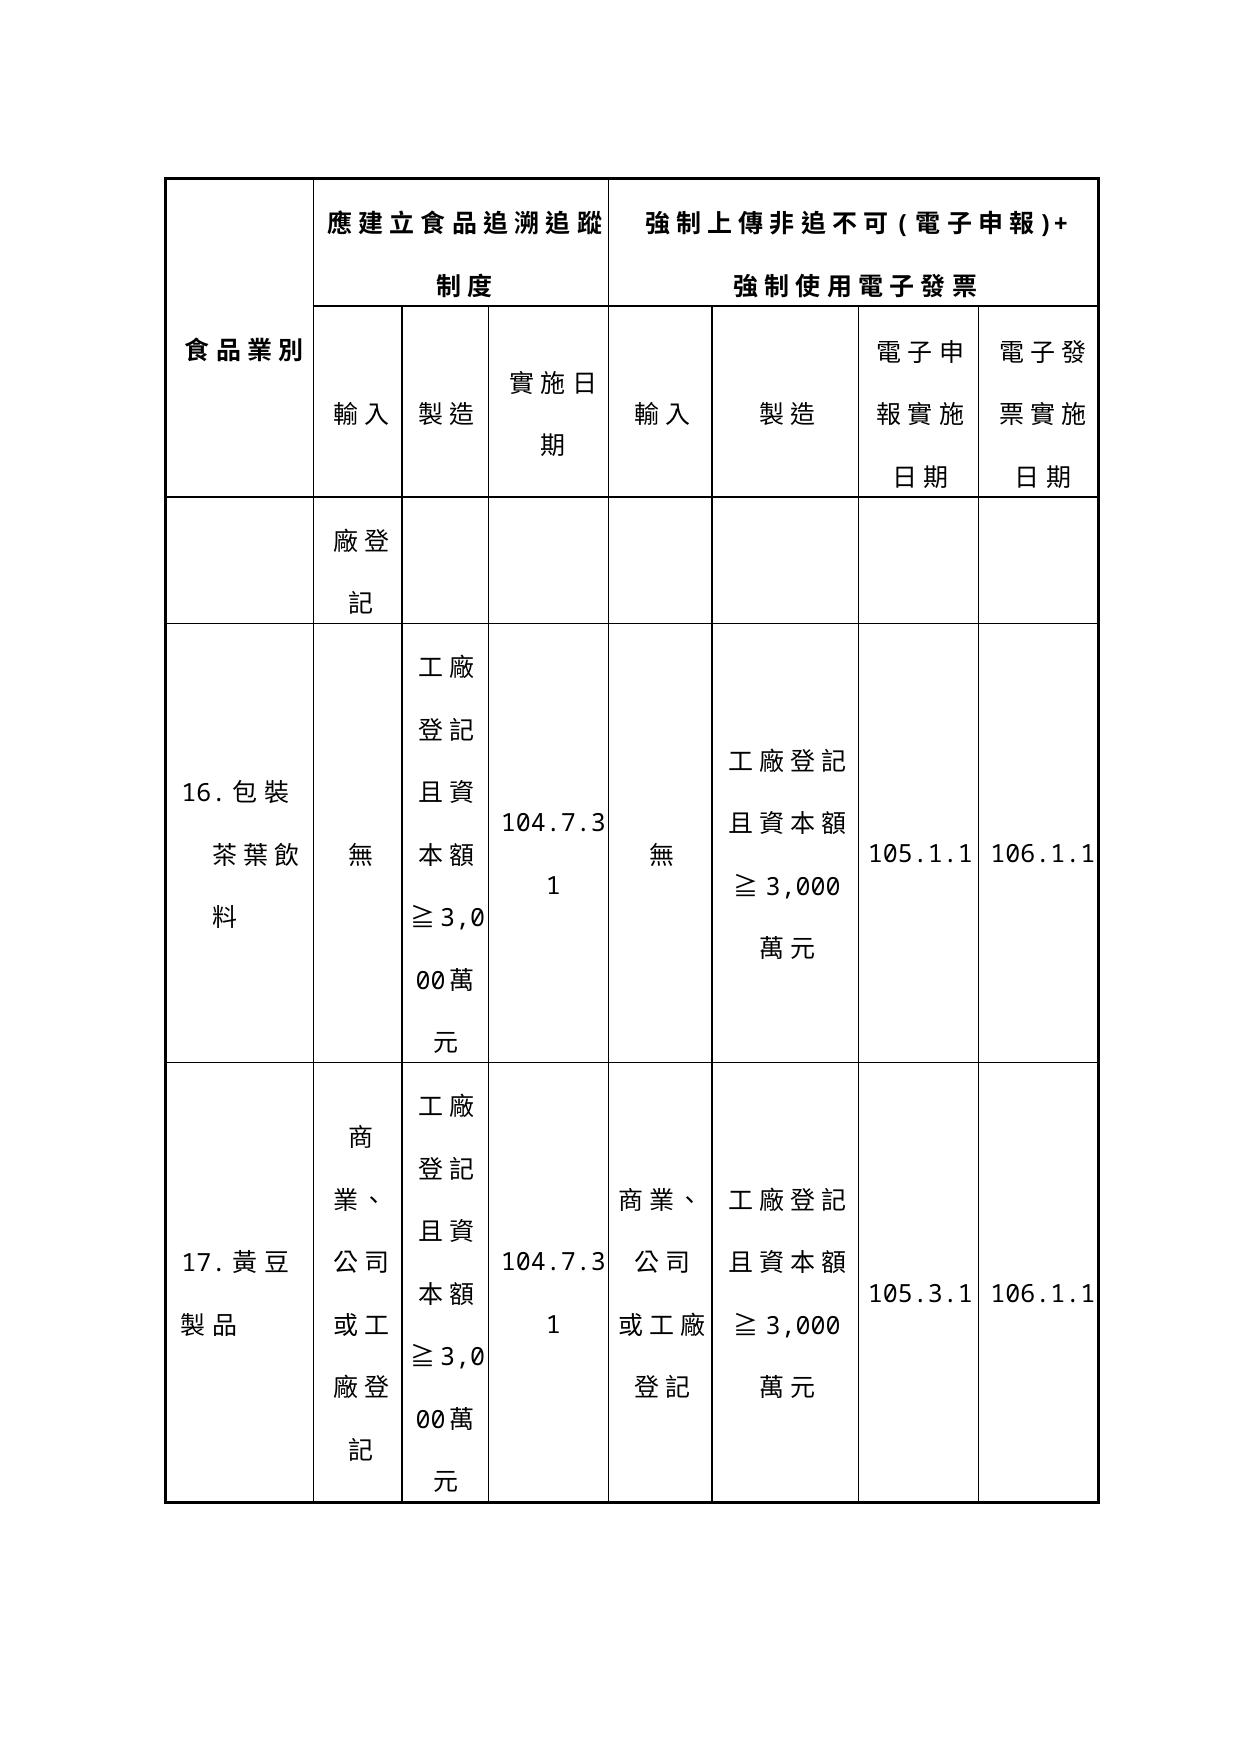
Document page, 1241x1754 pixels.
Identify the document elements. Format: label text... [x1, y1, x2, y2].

table_cell 105.1.1 [859, 624, 978, 1062]
table_cell 17.黃豆製品 [167, 1063, 313, 1501]
table_cell [489, 498, 608, 622]
table_cell [609, 498, 711, 622]
table_cell 106.1.1 [979, 624, 1097, 1062]
table_cell 105.3.1 [859, 1063, 978, 1501]
table_cell [713, 498, 858, 622]
table_cell 工廠登記且資本額≧3,000萬元 [403, 1063, 488, 1501]
table_cell 工廠登記且資本額≧3,000萬元 [713, 1063, 858, 1501]
table_cell 電子申報實施日期 [859, 307, 978, 496]
table_cell 輸入 [314, 307, 401, 496]
table_cell 商業、公司 或工廠登記 [609, 1063, 711, 1501]
table_cell 無 [314, 624, 401, 1062]
table_cell 輸入 [609, 307, 711, 496]
table_cell 電子發票實施日期 [979, 307, 1097, 496]
table_header 應建立食品追溯追蹤制度 [314, 180, 608, 305]
table_cell 廠登記 [314, 498, 401, 622]
table_cell [979, 498, 1097, 622]
table_cell [167, 498, 313, 622]
table_cell 104.7.31 [489, 624, 608, 1062]
table_cell [403, 498, 488, 622]
table_cell 製造 [403, 307, 488, 496]
table_header 強制上傳非追不可(電子申報)+ 強制使用電子發票 [609, 180, 1097, 305]
table_cell 實施日期 [489, 307, 608, 496]
table_cell 商業、公司 或工廠登記 [314, 1063, 401, 1501]
table_cell 無 [609, 624, 711, 1062]
table_cell 16.包裝茶葉飲料 [167, 624, 313, 1062]
table_cell 104.7.31 [489, 1063, 608, 1501]
table_cell 製造 [713, 307, 858, 496]
table_cell 工廠登記且資本額≧3,000萬元 [403, 624, 488, 1062]
table_cell 工廠登記且資本額≧3,000萬元 [713, 624, 858, 1062]
table_header 食品業別 [167, 180, 313, 496]
table_cell 106.1.1 [979, 1063, 1097, 1501]
table_cell [859, 498, 978, 622]
